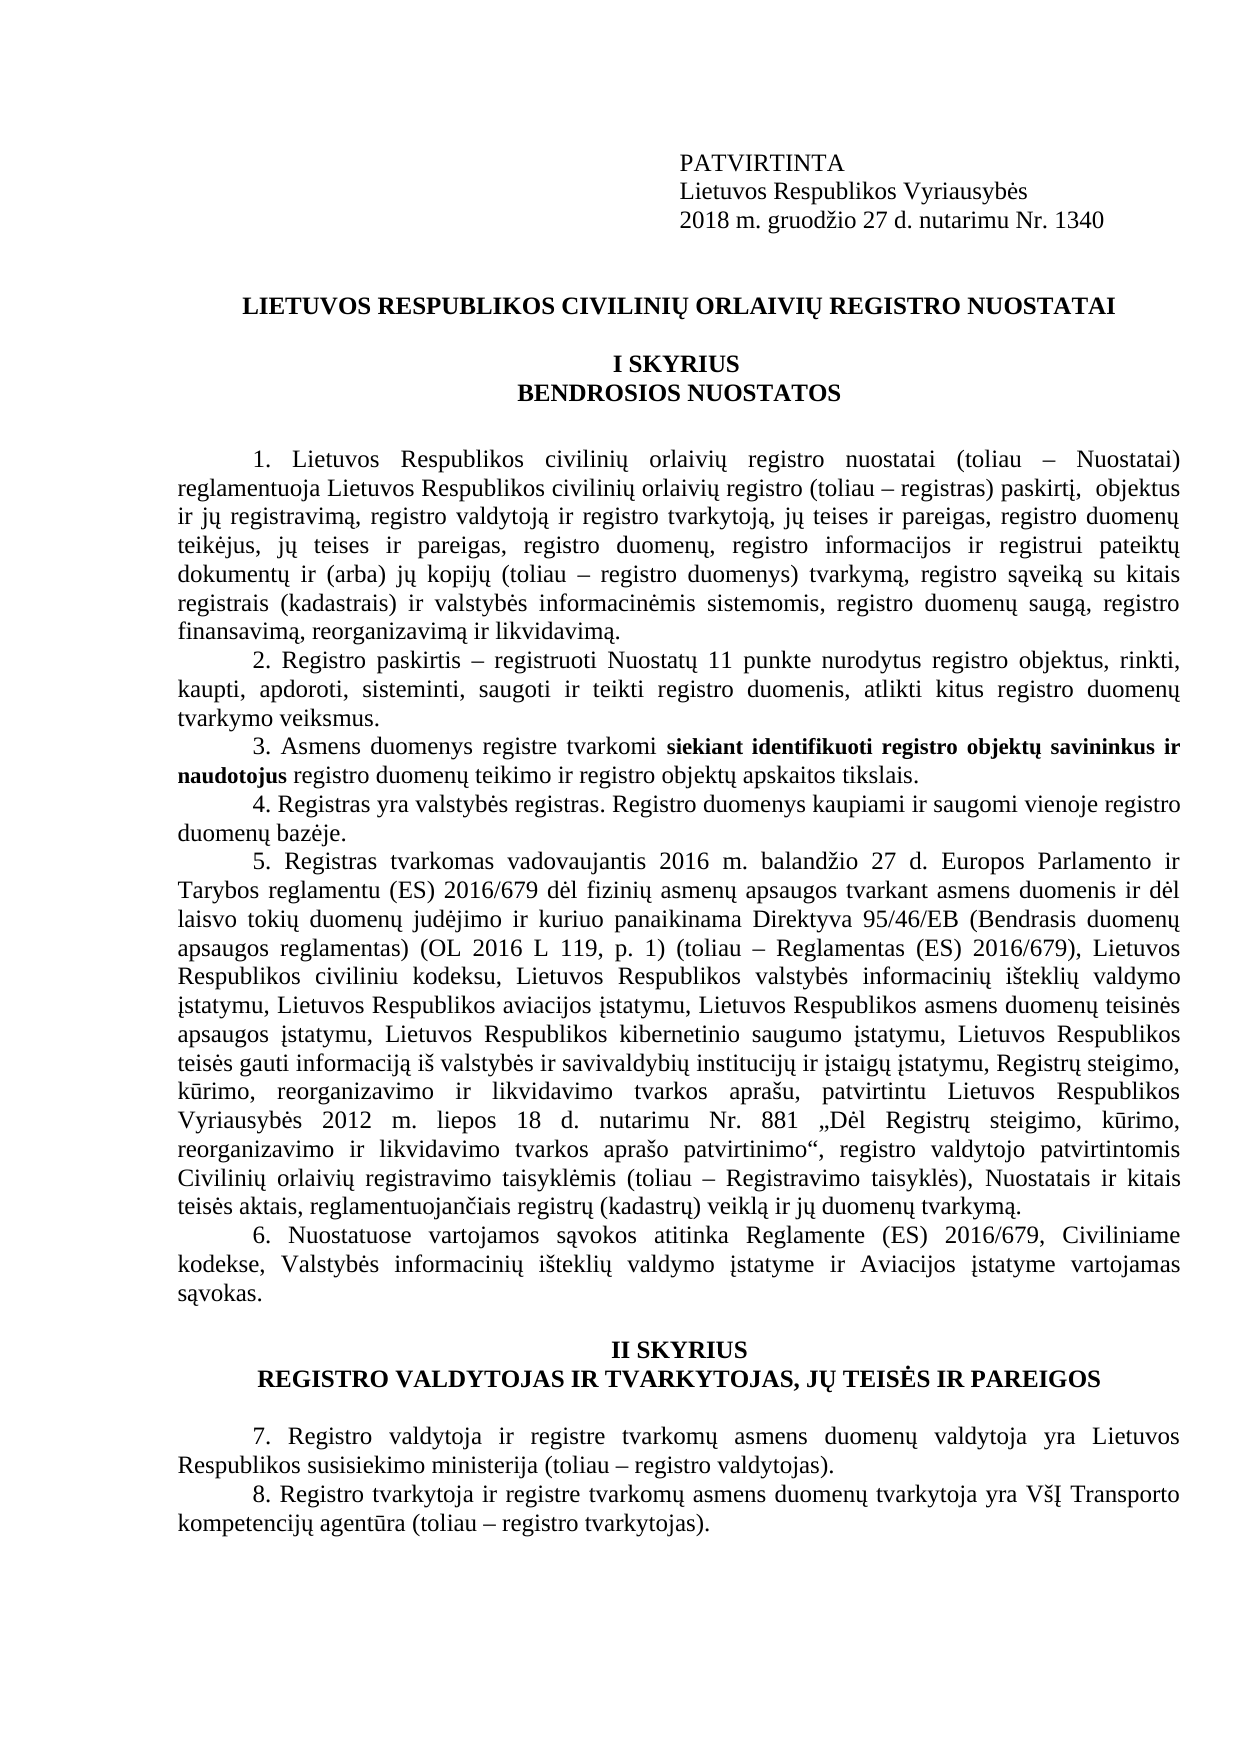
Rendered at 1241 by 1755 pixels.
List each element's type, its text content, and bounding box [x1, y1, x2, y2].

text REGISTRO VALDYTOJAS IR TVARKYTOJAS, JŲ TEISĖS IR PAREIGOS [177, 1364, 1181, 1393]
text 7. Registro valdytoja ir registre tvarkomų asmens duomenų valdytoja yra Lietuvos Respublikos susisiekimo ministerija (toliau – registro valdytojas). [177, 1421, 1181, 1479]
text PATVIRTINTA Lietuvos Respublikos Vyriausybės 2018 m. gruodžio 27 d. nutarimu Nr. 1340 [679, 148, 1181, 234]
text II SKYRIUS [177, 1335, 1181, 1364]
text 2. Registro paskirtis – registruoti Nuostatų 11 punkte nurodytus registro objektus, rinkti, kaupti, apdoroti, sisteminti, saugoti ir teikti registro duomenis, atlikti kitus registro duomenų tvarkymo veiksmus. [177, 645, 1181, 731]
text 1. Lietuvos Respublikos civilinių orlaivių registro nuostatai (toliau – Nuostatai) reglamentuoja Lietuvos Respublikos civilinių orlaivių registro (toliau – registras) paskirtį, objektus ir jų registravimą, registro valdytoją ir registro tvarkytoją, jų teises ir pareigas, registro duomenų teikėjus, jų teises ir pareigas, registro duomenų, registro informacijos ir registrui pateiktų dokumentų ir (arba) jų kopijų (toliau – registro duomenys) tvarkymą, registro sąveiką su kitais registrais (kadastrais) ir valstybės informacinėmis sistemomis, registro duomenų saugą, registro finansavimą, reorganizavimą ir likvidavimą. [177, 444, 1181, 645]
text 8. Registro tvarkytoja ir registre tvarkomų asmens duomenų tvarkytoja yra VšĮ Transporto kompetencijų agentūra (toliau – registro tvarkytojas). [177, 1479, 1181, 1536]
text 5. Registras tvarkomas vadovaujantis 2016 m. balandžio 27 d. Europos Parlamento ir Tarybos reglamentu (ES) 2016/679 dėl fizinių asmenų apsaugos tvarkant asmens duomenis ir dėl laisvo tokių duomenų judėjimo ir kuriuo panaikinama Direktyva 95/46/EB (Bendrasis duomenų apsaugos reglamentas) (OL 2016 L 119, p. 1) (toliau – Reglamentas (ES) 2016/679), Lietuvos Respublikos civiliniu kodeksu, Lietuvos Respublikos valstybės informacinių išteklių valdymo įstatymu, Lietuvos Respublikos aviacijos įstatymu, Lietuvos Respublikos asmens duomenų teisinės apsaugos įstatymu, Lietuvos Respublikos kibernetinio saugumo įstatymu, Lietuvos Respublikos teisės gauti informaciją iš valstybės ir savivaldybių institucijų ir įstaigų įstatymu, Registrų steigimo, kūrimo, reorganizavimo ir likvidavimo tvarkos aprašu, patvirtintu Lietuvos Respublikos Vyriausybės 2012 m. liepos 18 d. nutarimu Nr. 881 „Dėl Registrų steigimo, kūrimo, reorganizavimo ir likvidavimo tvarkos aprašo patvirtinimo“, registro valdytojo patvirtintomis Civilinių orlaivių registravimo taisyklėmis (toliau – Registravimo taisyklės), Nuostatais ir kitais teisės aktais, reglamentuojančiais registrų (kadastrų) veiklą ir jų duomenų tvarkymą. [177, 846, 1181, 1220]
text 3. Asmens duomenys registre tvarkomi siekiant identifikuoti registro objektų savininkus ir naudotojus registro duomenų teikimo ir registro objektų apskaitos tikslais. [177, 731, 1181, 789]
text 6. Nuostatuose vartojamos sąvokos atitinka Reglamente (ES) 2016/679, Civiliniame kodekse, Valstybės informacinių išteklių valdymo įstatyme ir Aviacijos įstatyme vartojamas sąvokas. [177, 1220, 1181, 1306]
text 4. Registras yra valstybės registras. Registro duomenys kaupiami ir saugomi vienoje registro duomenų bazėje. [177, 789, 1181, 846]
text BENDROSIOS NUOSTATOS [177, 378, 1181, 406]
text Lietuvos Respublikos civilinių orlaivių registro nuostatai [177, 291, 1181, 320]
text I SKYRIUS [177, 349, 1181, 378]
